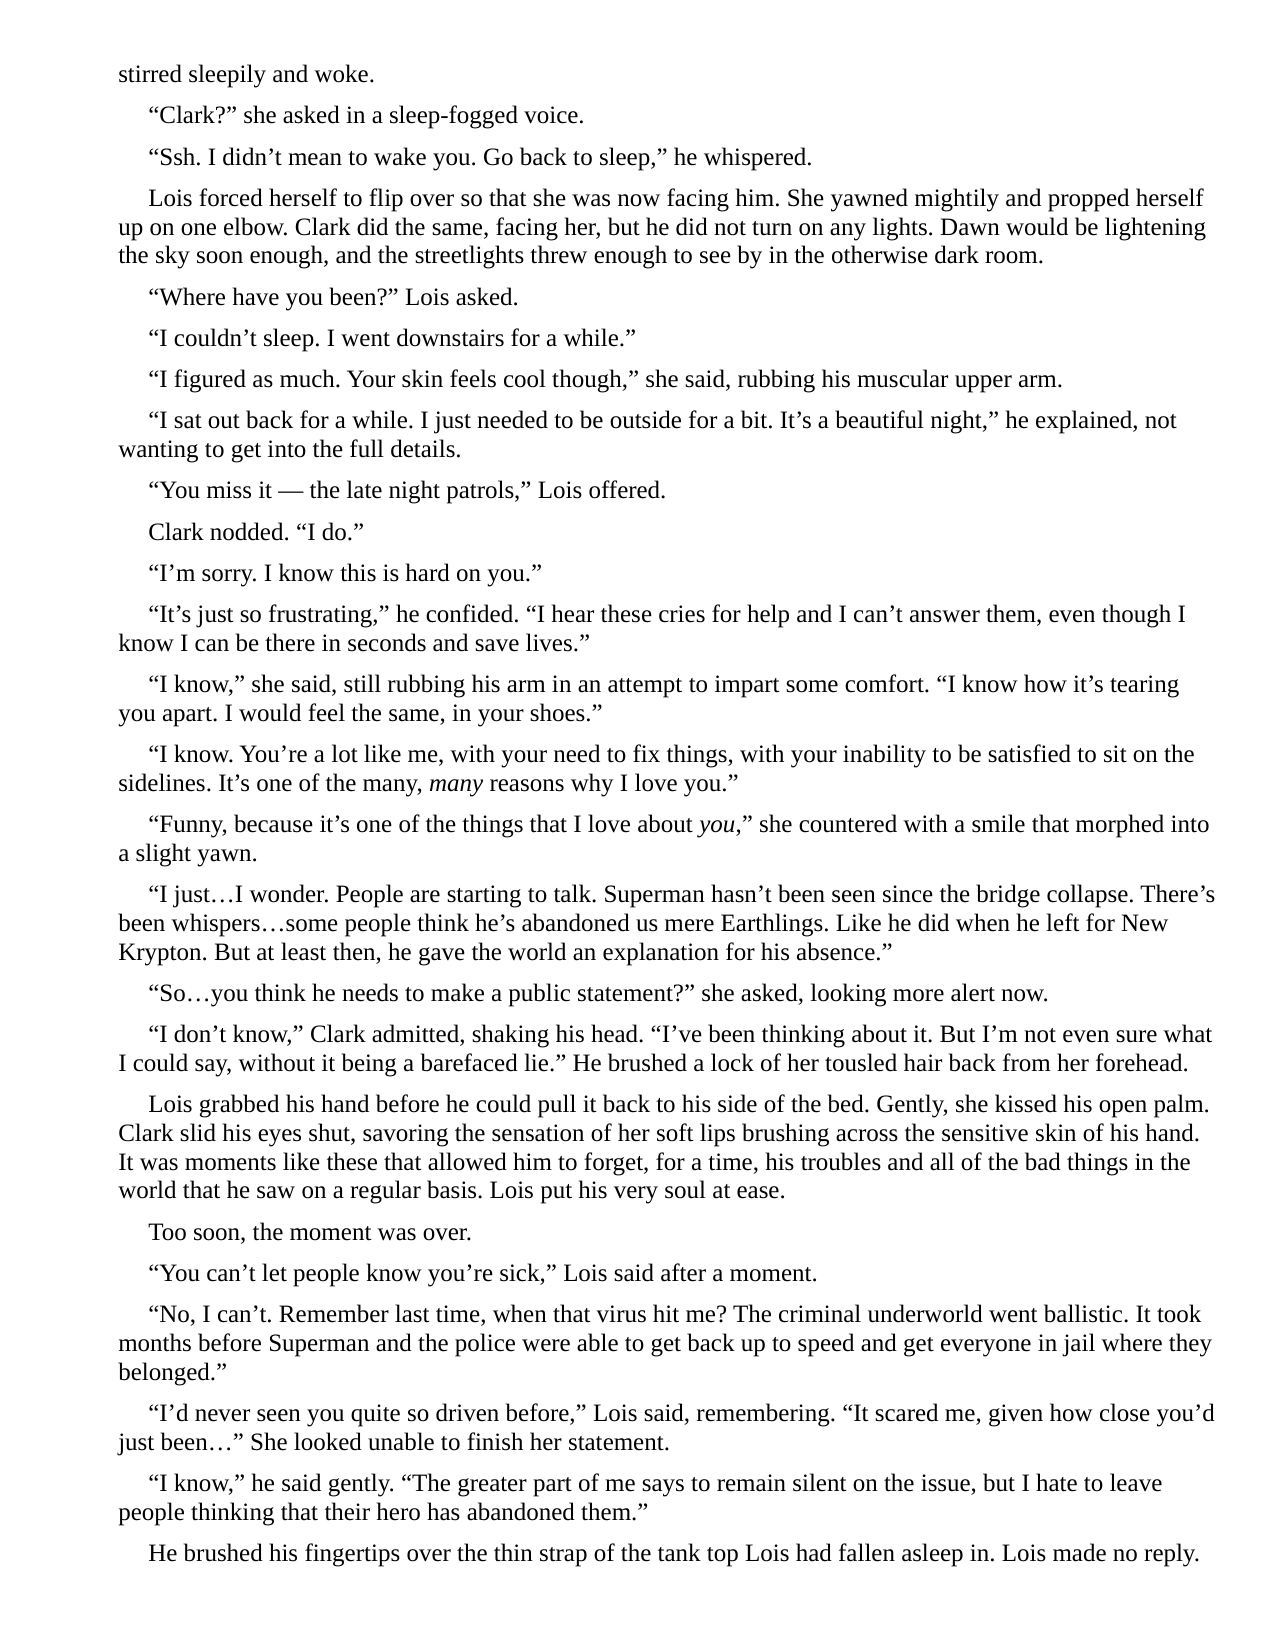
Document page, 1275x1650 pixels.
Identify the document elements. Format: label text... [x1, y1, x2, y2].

text “So…you think he needs to make a public statement?” she asked, looking more alert now. [118, 978, 1216, 1007]
text He brushed his fingertips over the thin strap of the tank top Lois had fallen asleep in. Lois made no reply. [118, 1538, 1216, 1567]
text “Funny, because it’s one of the things that I love about you,” she countered with a smile that morphed into a slight yawn. [118, 809, 1216, 867]
text “I don’t know,” Clark admitted, shaking his head. “I’ve been thinking about it. But I’m not even sure what I could say, without it being a barefaced lie.” He brushed a lock of her tousled hair back from her forehead. [118, 1019, 1216, 1077]
text “I couldn’t sleep. I went downstairs for a while.” [118, 323, 1216, 352]
text “Ssh. I didn’t mean to wake you. Go back to sleep,” he whispered. [118, 142, 1216, 170]
text “You miss it — the late night patrols,” Lois offered. [118, 475, 1216, 504]
text “Where have you been?” Lois asked. [118, 282, 1216, 310]
text Lois forced herself to flip over so that she was now facing him. She yawned mightily and propped herself up on one elbow. Clark did the same, facing her, but he did not turn on any lights. Dawn would be lightening the sky soon enough, and the streetlights threw enough to see by in the otherwise dark room. [118, 183, 1216, 269]
text “I figured as much. Your skin feels cool though,” she said, rubbing his muscular upper arm. [118, 364, 1216, 393]
text Clark nodded. “I do.” [118, 517, 1216, 545]
text “I know,” he said gently. “The greater part of me says to remain silent on the issue, but I hate to leave people thinking that their hero has abandoned them.” [118, 1468, 1216, 1525]
text “I’m sorry. I know this is hard on you.” [118, 558, 1216, 587]
text stirred sleepily and woke. [118, 59, 1216, 88]
text “I just…I wonder. People are starting to talk. Superman hasn’t been seen since the bridge collapse. There’s been whispers…some people think he’s abandoned us mere Earthlings. Like he did when he left for New Krypton. But at least then, he gave the world an explanation for his absence.” [118, 879, 1216, 965]
text “I’d never seen you quite so driven before,” Lois said, remembering. “It scared me, given how close you’d just been…” She looked unable to finish her statement. [118, 1398, 1216, 1455]
text “Clark?” she asked in a sleep-fogged voice. [118, 100, 1216, 129]
text “I know. You’re a lot like me, with your need to fix things, with your inability to be satisfied to sit on the sidelines. It’s one of the many, many reasons why I love you.” [118, 739, 1216, 797]
text “No, I can’t. Remember last time, when that virus hit me? The criminal underworld went ballistic. It took months before Superman and the police were able to get back up to speed and get everyone in jail where they belonged.” [118, 1299, 1216, 1385]
text “It’s just so frustrating,” he confided. “I hear these cries for help and I can’t answer them, even though I know I can be there in seconds and save lives.” [118, 599, 1216, 657]
text “You can’t let people know you’re sick,” Lois said after a moment. [118, 1258, 1216, 1287]
text Too soon, the moment was over. [118, 1217, 1216, 1245]
text “I know,” she said, still rubbing his arm in an attempt to impart some comfort. “I know how it’s tearing you apart. I would feel the same, in your shoes.” [118, 669, 1216, 727]
text “I sat out back for a while. I just needed to be outside for a bit. It’s a beautiful night,” he explained, not wanting to get into the full details. [118, 405, 1216, 463]
text Lois grabbed his hand before he could pull it back to his side of the bed. Gently, she kissed his open palm. Clark slid his eyes shut, savoring the sensation of her soft lips brushing across the sensitive skin of his hand. It was moments like these that allowed him to forget, for a time, his troubles and all of the bad things in the world that he saw on a regular basis. Lois put his very soul at ease. [118, 1089, 1216, 1204]
